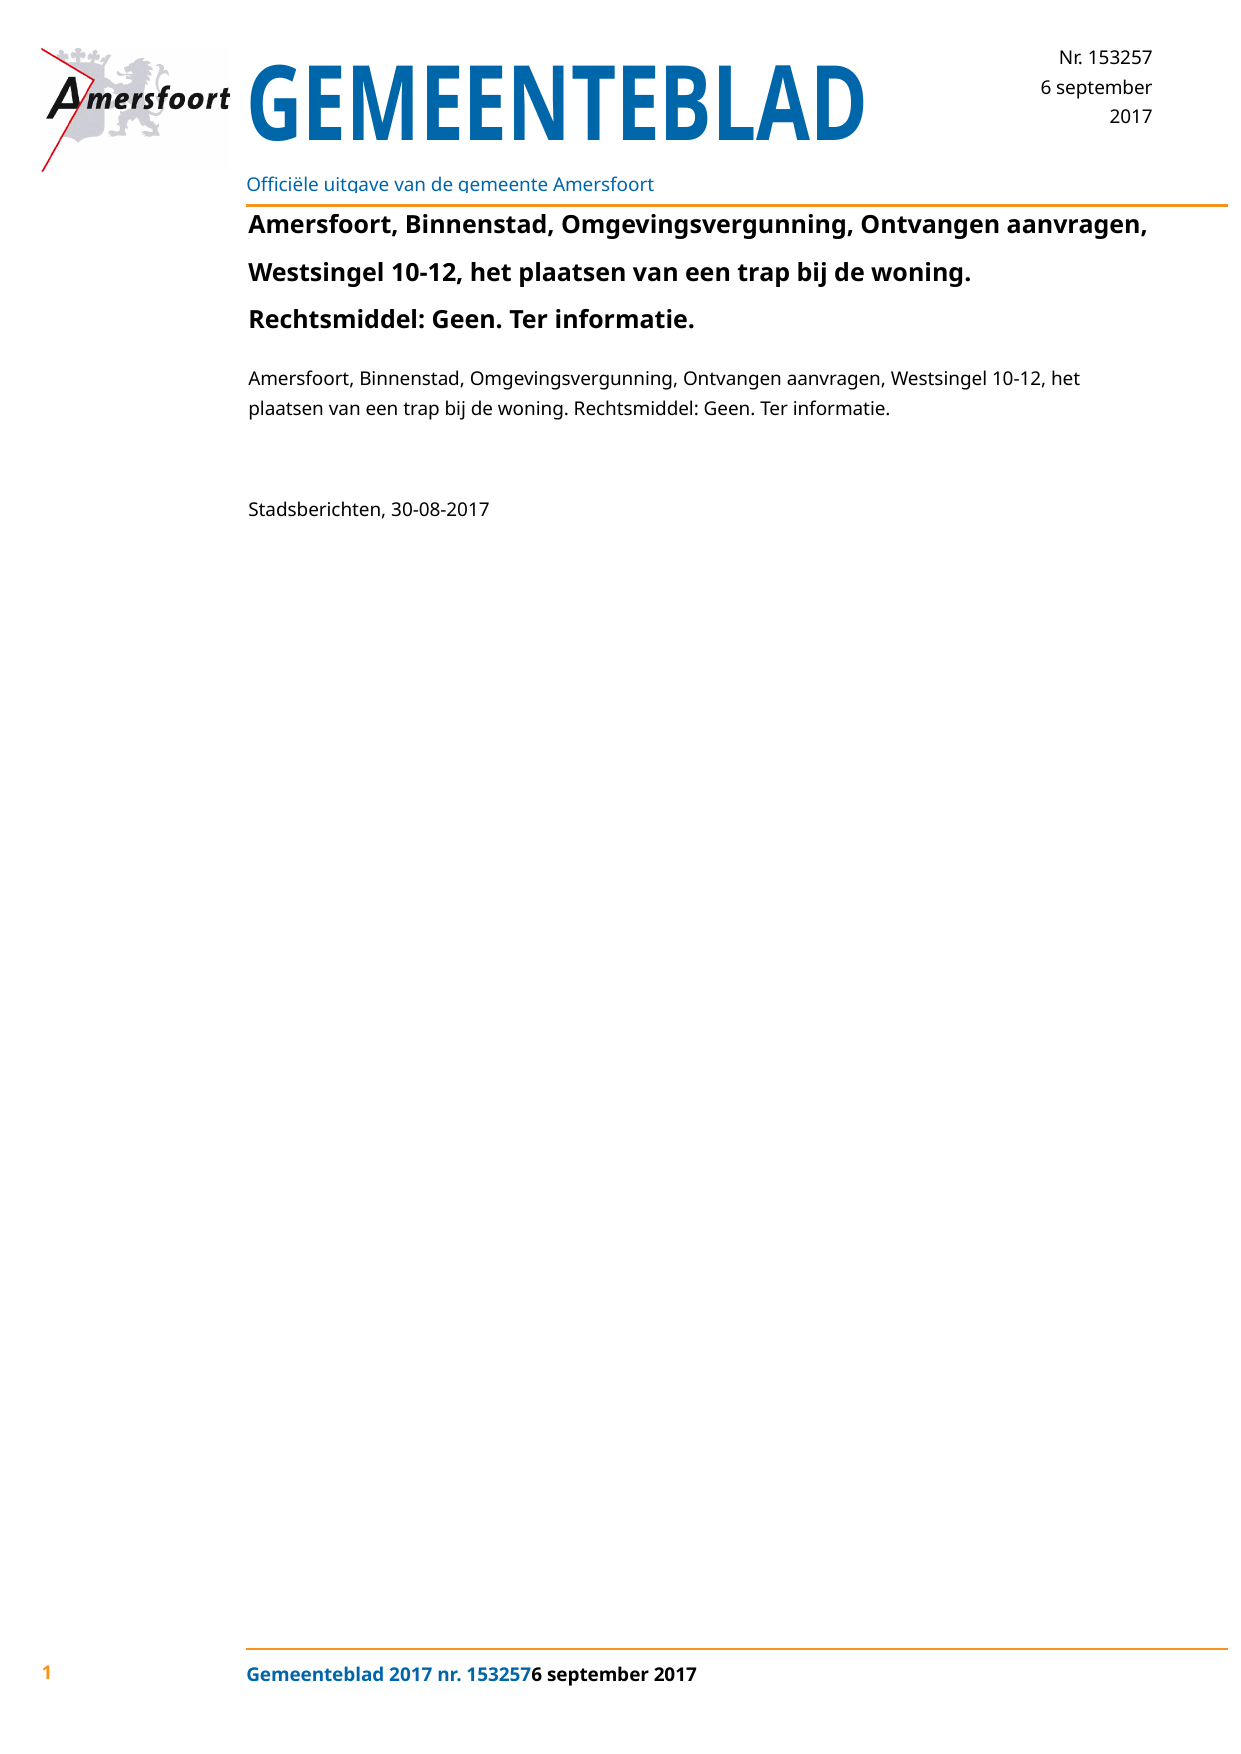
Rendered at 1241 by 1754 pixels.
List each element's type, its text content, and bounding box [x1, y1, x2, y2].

text Amersfoort, Binnenstad, Omgevingsvergunning, Ontvangen aanvragen, Westsingel 10-12, het plaatsen van een trap bij de woning. Rechtsmiddel: Geen. Ter informatie. [248, 366, 1152, 421]
text Amersfoort, Binnenstad, Omgevingsvergunning, Ontvangen aanvragen, Westsingel 10-12, het plaatsen van een trap bij de woning. Rechtsmiddel: Geen. Ter informatie. [248, 207, 1152, 336]
text Stadsberichten, 30-08-2017 [248, 496, 1152, 522]
picture [41, 47, 231, 172]
